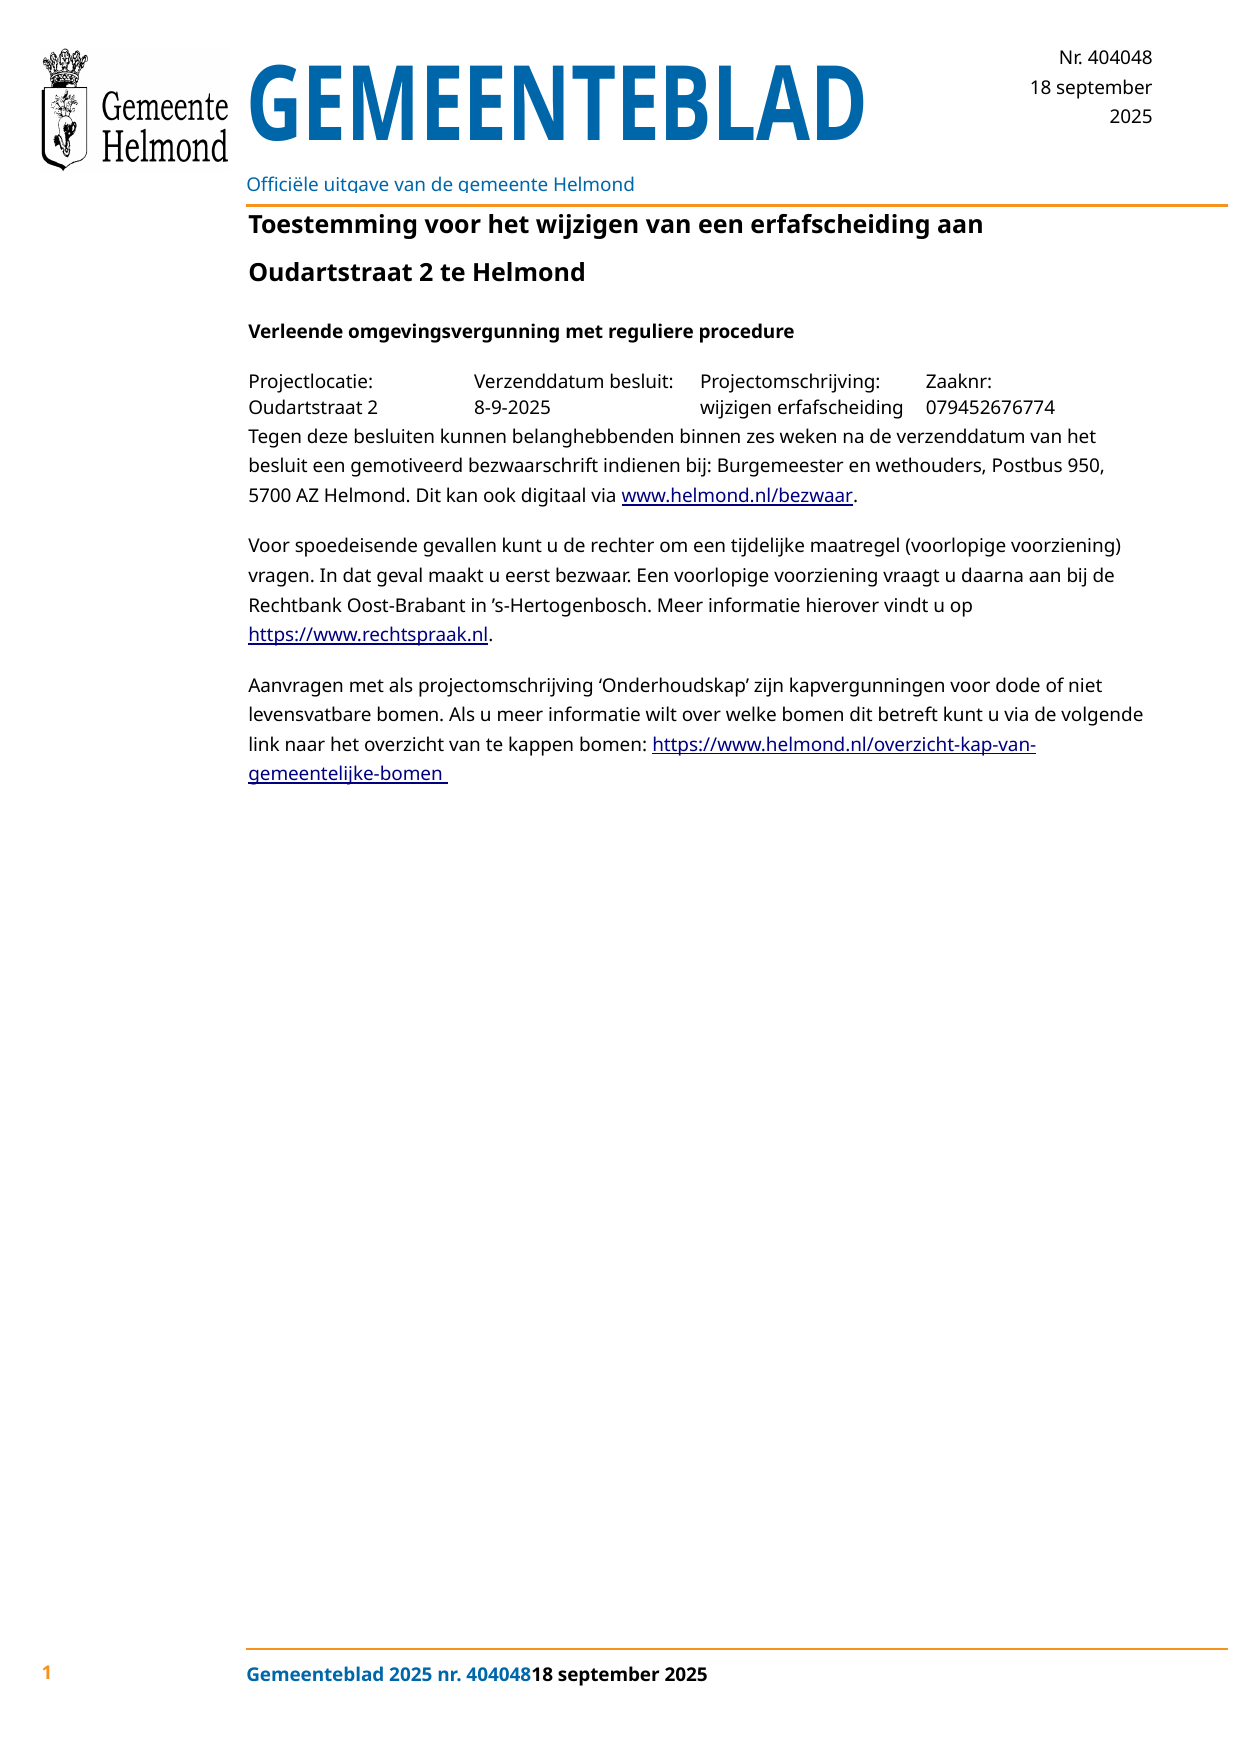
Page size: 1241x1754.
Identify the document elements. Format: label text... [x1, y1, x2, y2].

picture [41, 47, 231, 172]
table_header Zaaknr: [926, 369, 1152, 394]
table_cell 8-9-2025 [474, 394, 700, 420]
text Tegen deze besluiten kunnen belanghebbenden binnen zes weken na de verzenddatum van het besluit een gemotiveerd bezwaarschrift indienen bij: Burgemeester en wethouders, Postbus 950, 5700 AZ Helmond. Dit kan ook digitaal via www.helmond.nl/bezwaar. [248, 423, 1152, 508]
table_header Projectomschrijving: [700, 369, 926, 394]
table_cell Oudartstraat 2 [248, 394, 474, 420]
text Toestemming voor het wijzigen van een erfafscheiding aan Oudartstraat 2 te Helmond [248, 207, 1152, 288]
table_cell wijzigen erfafscheiding [700, 394, 926, 420]
text Verleende omgevingsvergunning met reguliere procedure [248, 318, 1152, 344]
table_header Projectlocatie: [248, 369, 474, 394]
table_header Verzenddatum besluit: [474, 369, 700, 394]
text Aanvragen met als projectomschrijving ‘Onderhoudskap’ zijn kapvergunningen voor dode of niet levensvatbare bomen. Als u meer informatie wilt over welke bomen dit betreft kunt u via de volgende link naar het overzicht van te kappen bomen: https://www.helmond.nl/overzicht-kap-van-gemeentelijke-bomen [248, 672, 1152, 786]
text Voor spoedeisende gevallen kunt u de rechter om een tijdelijke maatregel (voorlopige voorziening) vragen. In dat geval maakt u eerst bezwaar. Een voorlopige voorziening vraagt u daarna aan bij de Rechtbank Oost-Brabant in ’s-Hertogenbosch. Meer informatie hierover vindt u op https://www.rechtspraak.nl. [248, 533, 1152, 647]
table_cell 079452676774 [926, 394, 1152, 420]
